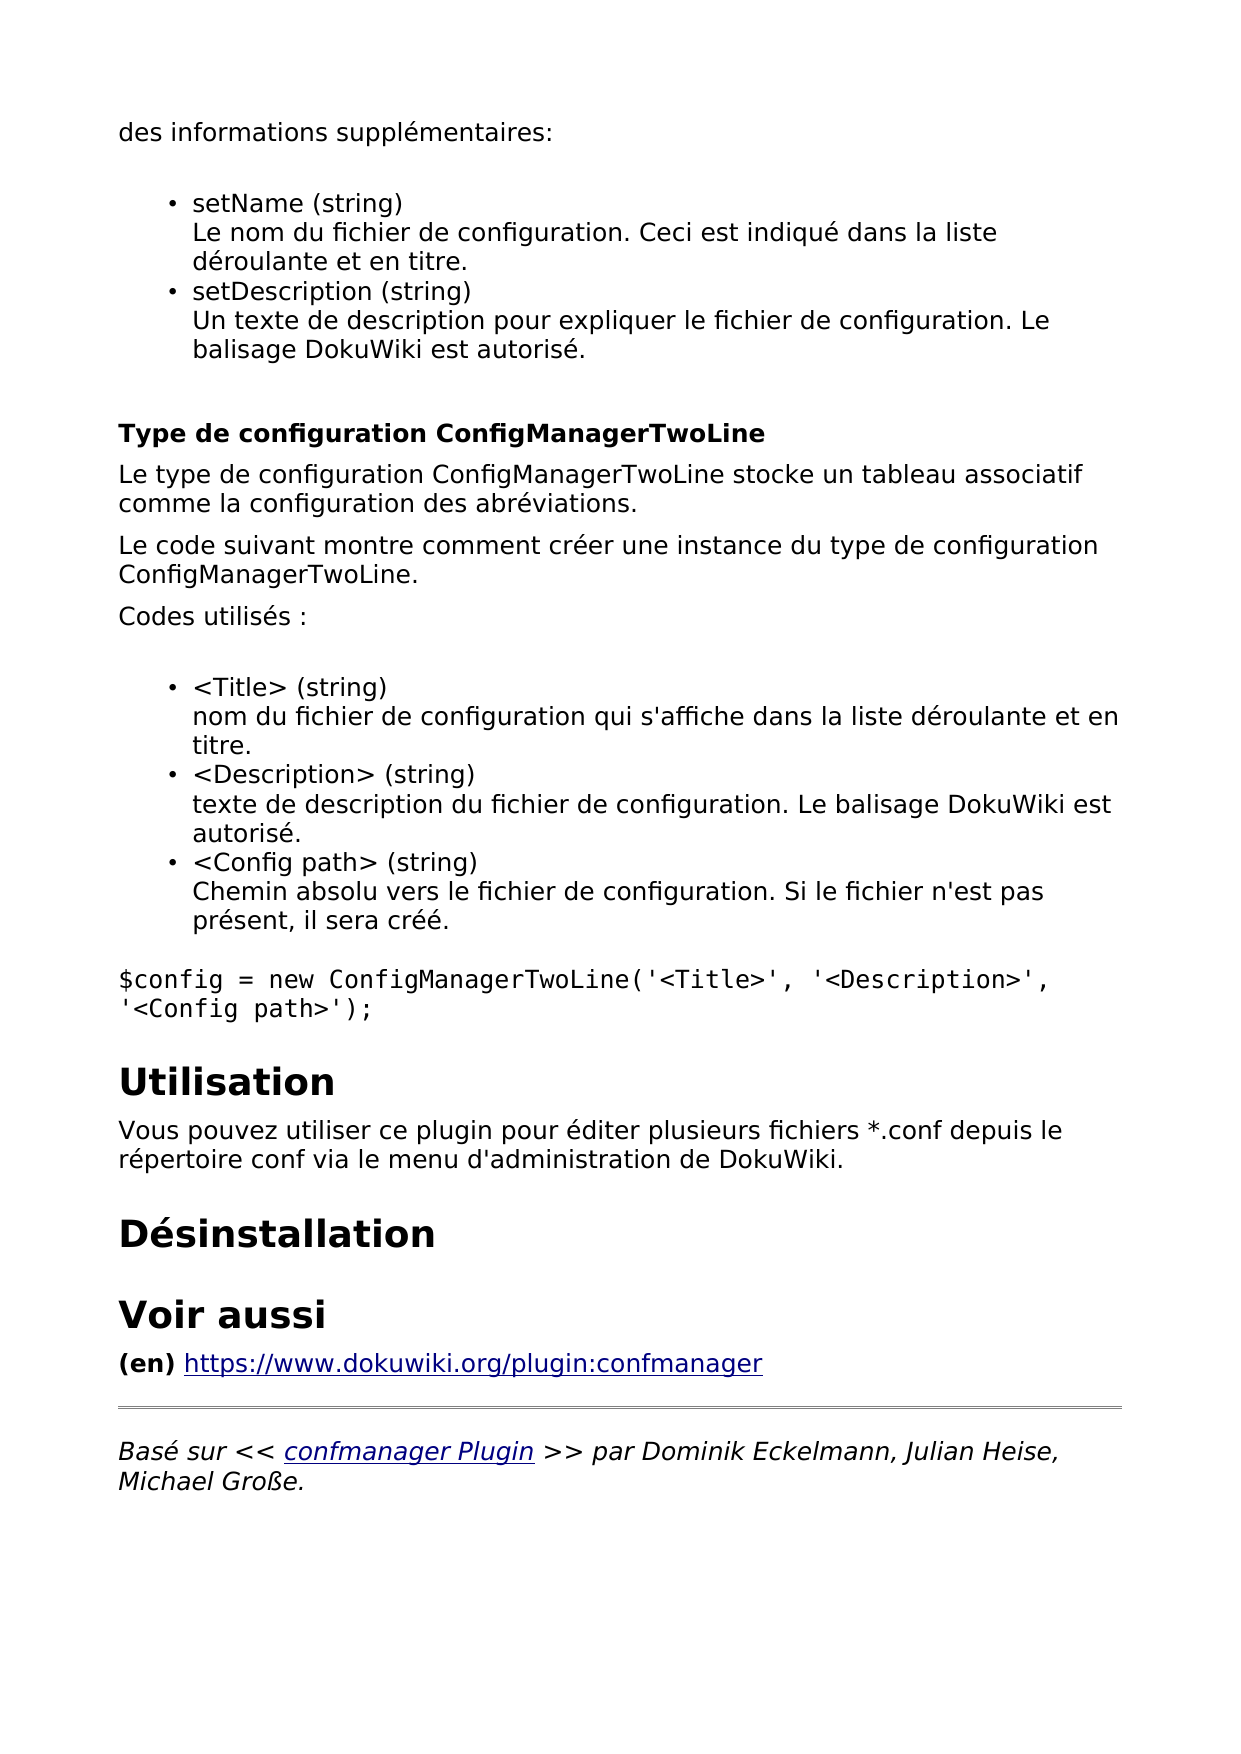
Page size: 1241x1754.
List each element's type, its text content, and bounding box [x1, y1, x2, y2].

list <Title> (string) [177, 673, 1122, 702]
text (en) https://www.dokuwiki.org/plugin:confmanager [118, 1349, 1122, 1379]
list Un texte de description pour expliquer le fichier de configuration. Le balisage DokuWiki est autorisé. [177, 306, 1122, 364]
text Le code suivant montre comment créer une instance du type de configuration ConfigManagerTwoLine. [118, 531, 1122, 589]
subtitle Type de configuration ConfigManagerTwoLine [118, 419, 1122, 448]
list Chemin absolu vers le fichier de configuration. Si le fichier n'est pas présent, il sera créé. [177, 877, 1122, 936]
subtitle Désinstallation [118, 1212, 1122, 1256]
list nom du fichier de configuration qui s'affiche dans la liste déroulante et en titre. [177, 702, 1122, 761]
list texte de description du fichier de configuration. Le balisage DokuWiki est autorisé. [177, 790, 1122, 848]
subtitle Utilisation [118, 1060, 1122, 1104]
text Le type de configuration ConfigManagerTwoLine stocke un tableau associatif comme la configuration des abréviations. [118, 460, 1122, 519]
list <Description> (string) [177, 761, 1122, 790]
list Le nom du fichier de configuration. Ceci est indiqué dans la liste déroulante et en titre. [177, 218, 1122, 277]
list setDescription (string) [177, 277, 1122, 306]
text Codes utilisés : [118, 602, 1122, 631]
text des informations supplémentaires: [118, 118, 1122, 147]
text $config = new ConfigManagerTwoLine('<Title>', '<Description>', '<Config path>'); [118, 965, 1122, 1023]
subtitle Voir aussi [118, 1293, 1122, 1337]
text Vous pouvez utiliser ce plugin pour éditer plusieurs fichiers *.conf depuis le répertoire conf via le menu d'administration de DokuWiki. [118, 1116, 1122, 1175]
list setName (string) [177, 189, 1122, 218]
list <Config path> (string) [177, 848, 1122, 877]
text Basé sur << confmanager Plugin >> par Dominik Eckelmann, Julian Heise, Michael Große. [118, 1438, 1122, 1496]
